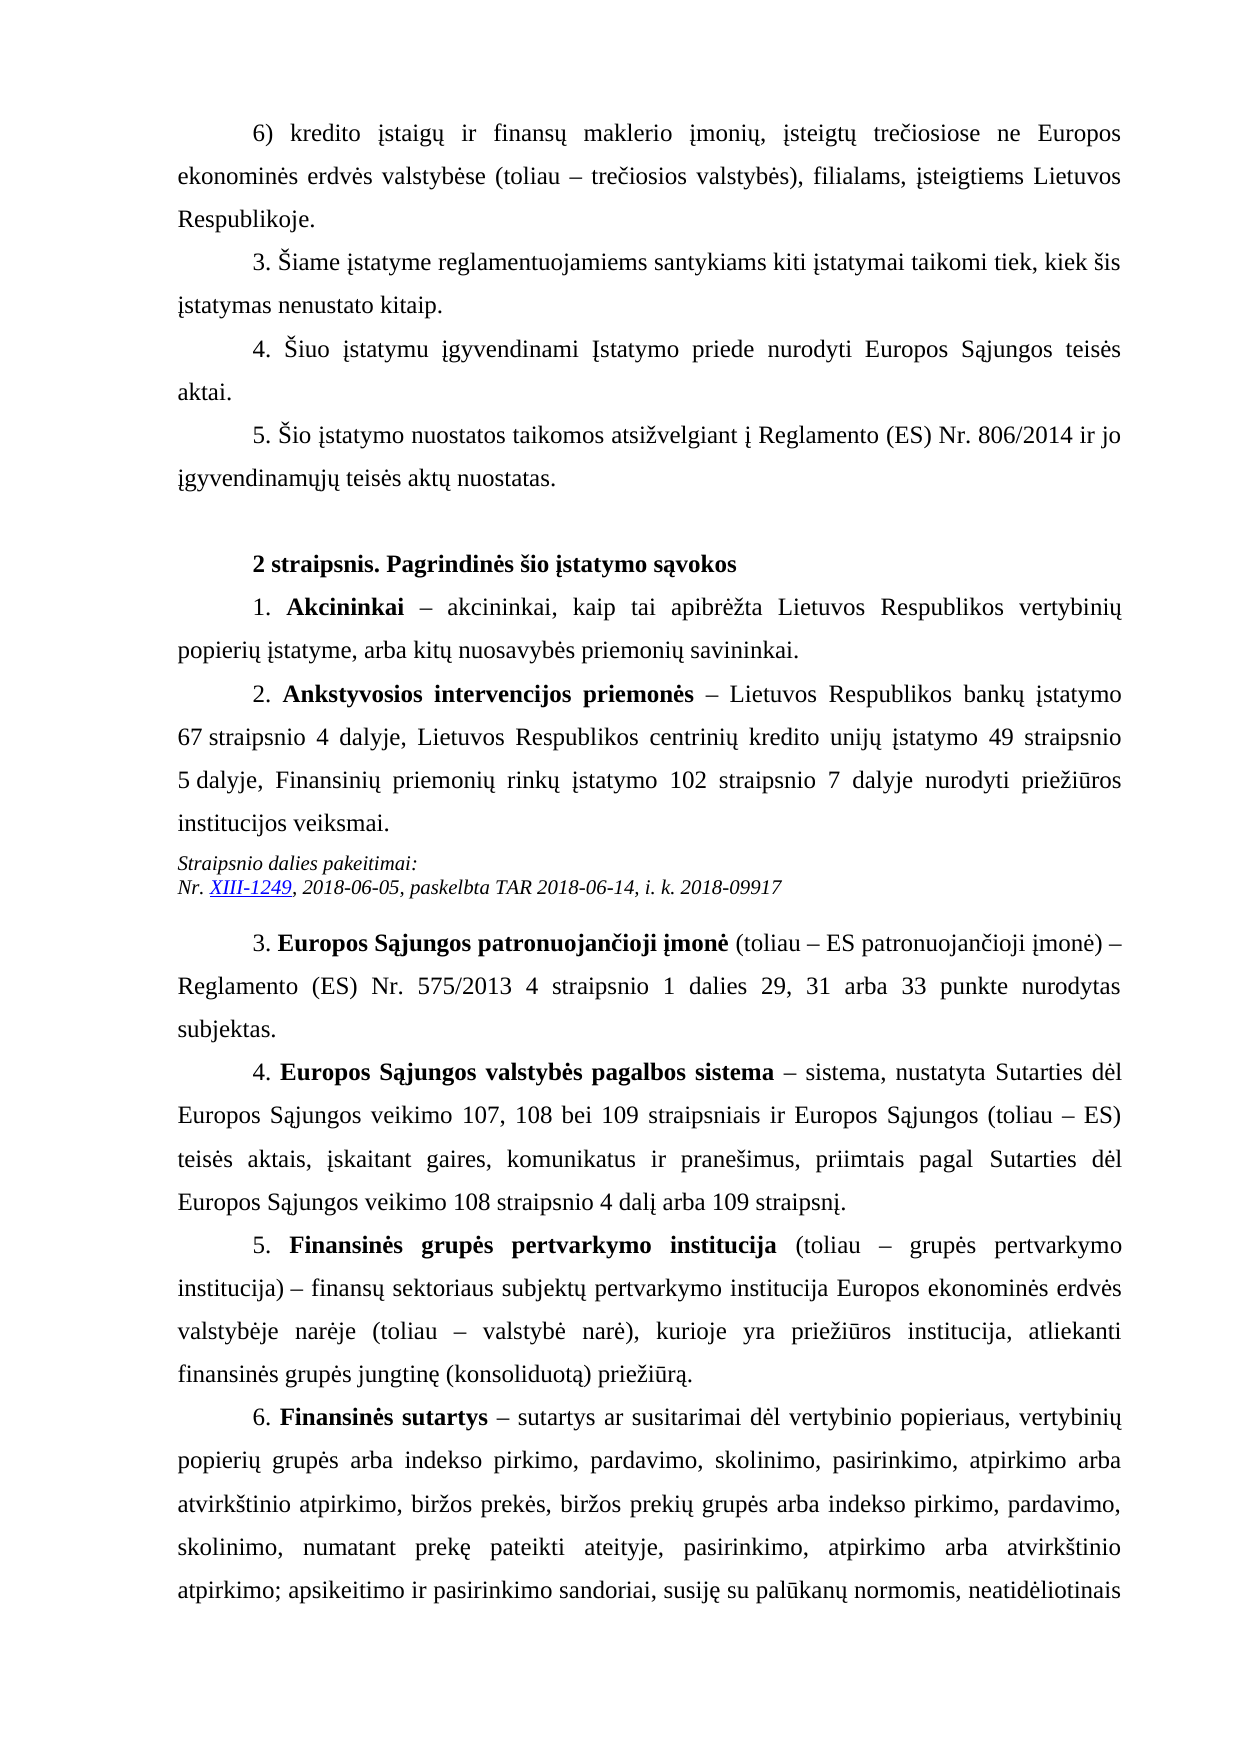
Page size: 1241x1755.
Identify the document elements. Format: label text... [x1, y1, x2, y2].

text 4. Šiuo įstatymu įgyvendinami Įstatymo priede nurodyti Europos Sąjungos teisės aktai. [177, 334, 1122, 406]
text 2. Ankstyvosios intervencijos priemonės – Lietuvos Respublikos bankų įstatymo 67 straipsnio 4 dalyje, Lietuvos Respublikos centrinių kredito unijų įstatymo 49 straipsnio 5 dalyje, Finansinių priemonių rinkų įstatymo 102 straipsnio 7 dalyje nurodyti priežiūros institucijos veiksmai. [177, 679, 1122, 837]
text 5. Finansinės grupės pertvarkymo institucija (toliau – grupės pertvarkymo institucija) – finansų sektoriaus subjektų pertvarkymo institucija Europos ekonominės erdvės valstybėje narėje (toliau – valstybė narė), kurioje yra priežiūros institucija, atliekanti finansinės grupės jungtinę (konsoliduotą) priežiūrą. [177, 1230, 1122, 1388]
text 6) kredito įstaigų ir finansų maklerio įmonių, įsteigtų trečiosiose ne Europos ekonominės erdvės valstybėse (toliau – trečiosios valstybės), filialams, įsteigtiems Lietuvos Respublikoje. [177, 118, 1122, 233]
text Nr. XIII-1249, 2018-06-05, paskelbta TAR 2018-06-14, i. k. 2018-09917 [177, 875, 1122, 899]
text 5. Šio įstatymo nuostatos taikomos atsižvelgiant į Reglamento (ES) Nr. 806/2014 ir jo įgyvendinamųjų teisės aktų nuostatas. [177, 420, 1122, 492]
text 3. Europos Sąjungos patronuojančioji įmonė (toliau – ES patronuojančioji įmonė) – Reglamento (ES) Nr. 575/2013 4 straipsnio 1 dalies 29, 31 arba 33 punkte nurodytas subjektas. [177, 928, 1122, 1043]
text 1. Akcininkai – akcininkai, kaip tai apibrėžta Lietuvos Respublikos vertybinių popierių įstatyme, arba kitų nuosavybės priemonių savininkai. [177, 592, 1122, 664]
text 6. Finansinės sutartys – sutartys ar susitarimai dėl vertybinio popieriaus, vertybinių popierių grupės arba indekso pirkimo, pardavimo, skolinimo, pasirinkimo, atpirkimo arba atvirkštinio atpirkimo, biržos prekės, biržos prekių grupės arba indekso pirkimo, pardavimo, skolinimo, numatant prekę pateikti ateityje, pasirinkimo, atpirkimo arba atvirkštinio atpirkimo; apsikeitimo ir pasirinkimo sandoriai, susiję su palūkanų normomis, neatidėliotinais [177, 1402, 1122, 1604]
text Straipsnio dalies pakeitimai: [177, 851, 1122, 875]
text 3. Šiame įstatyme reglamentuojamiems santykiams kiti įstatymai taikomi tiek, kiek šis įstatymas nenustato kitaip. [177, 247, 1122, 319]
text 4. Europos Sąjungos valstybės pagalbos sistema – sistema, nustatyta Sutarties dėl Europos Sąjungos veikimo 107, 108 bei 109 straipsniais ir Europos Sąjungos (toliau – ES) teisės aktais, įskaitant gaires, komunikatus ir pranešimus, priimtais pagal Sutarties dėl Europos Sąjungos veikimo 108 straipsnio 4 dalį arba 109 straipsnį. [177, 1057, 1122, 1216]
text 2 straipsnis. Pagrindinės šio įstatymo sąvokos [177, 549, 1122, 578]
